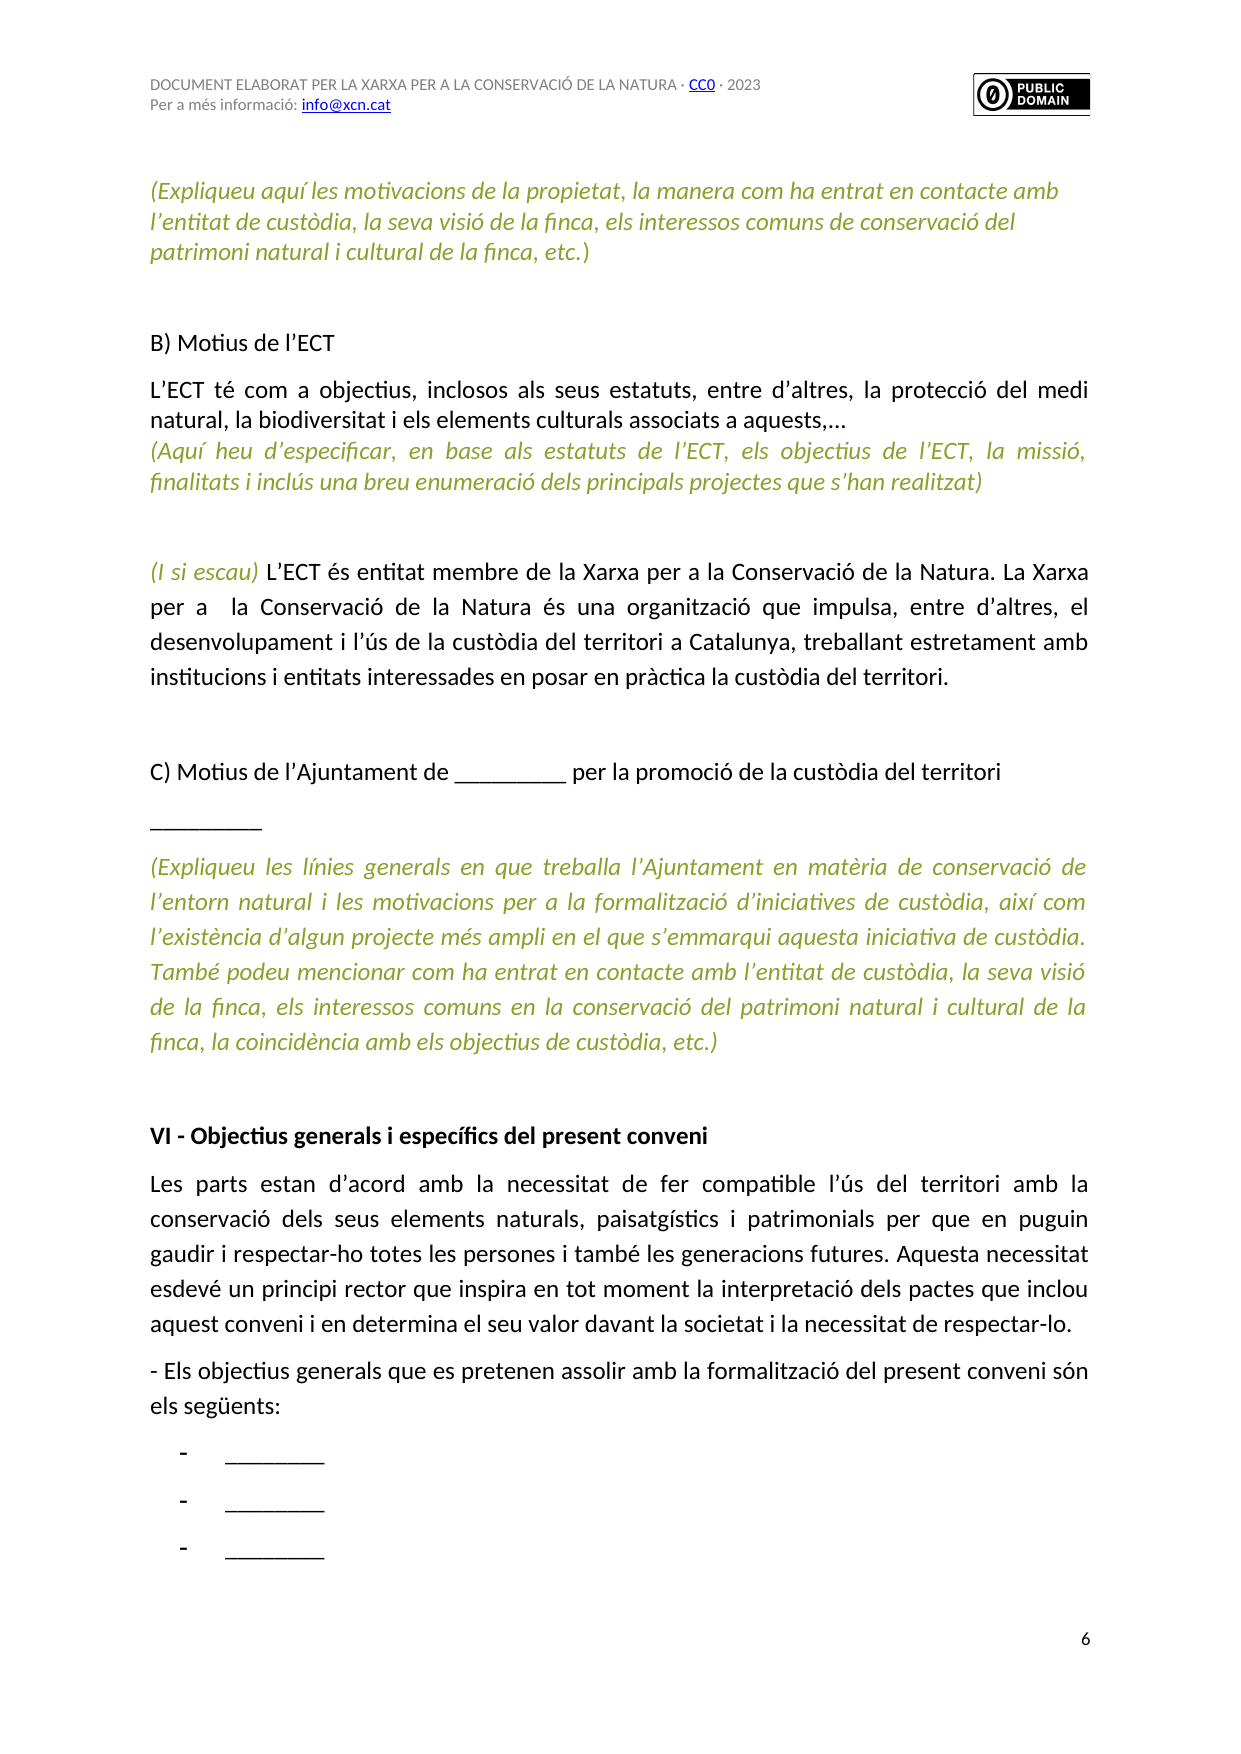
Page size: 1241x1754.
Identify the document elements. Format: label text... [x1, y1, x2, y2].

text C) Motius de l’Ajuntament de _________ per la promoció de la custòdia del territori [150, 756, 1090, 786]
subtitle VI - Objectius generals i específics del present conveni [150, 1120, 1090, 1151]
subtitle B) Motius de l’ECT [150, 327, 1090, 357]
text _________ [150, 803, 1090, 834]
text Les parts estan d’acord amb la necessitat de fer compatible l’ús del territori amb la conservació dels seus elements naturals, paisatgístics i patrimonials per que en puguin gaudir i respectar-ho totes les persones i també les generacions futures. Aquesta necessitat esdevé un principi rector que inspira en tot moment la interpretació dels pactes que inclou aquest conveni i en determina el seu valor davant la societat i la necessitat de respectar-lo. [150, 1168, 1090, 1338]
picture [973, 73, 1091, 116]
text (Expliqueu aquí les motivacions de la propietat, la manera com ha entrat en contacte amb l’entitat de custòdia, la seva visió de la finca, els interessos comuns de conservació del patrimoni natural i cultural de la finca, etc.) [150, 175, 1090, 267]
list ________ [187, 1485, 1090, 1516]
text (Aquí heu d’especificar, en base als estatuts de l’ECT, els objectius de l’ECT, la missió, finalitats i inclús una breu enumeració dels principals projectes que s’han realitzat) [150, 435, 1090, 496]
text - Els objectius generals que es pretenen assolir amb la formalització del present conveni són els següents: [150, 1355, 1090, 1421]
list ________ [187, 1438, 1090, 1468]
text L’ECT té com a objectius, inclosos als seus estatuts, entre d’altres, la protecció del medi natural, la biodiversitat i els elements culturals associats a aquests,... [150, 374, 1090, 435]
text (I si escau) L’ECT és entitat membre de la Xarxa per a la Conservació de la Natura. La Xarxa per a la Conservació de la Natura és una organització que impulsa, entre d’altres, el desenvolupament i l’ús de la custòdia del territori a Catalunya, treballant estretament amb institucions i entitats interessades en posar en pràctica la custòdia del territori. [150, 556, 1090, 692]
list ________ [187, 1532, 1090, 1563]
text (Expliqueu les línies generals en que treballa l’Ajuntament en matèria de conservació de l’entorn natural i les motivacions per a la formalització d’iniciatives de custòdia, així com l’existència d’algun projecte més ampli en el que s’emmarqui aquesta iniciativa de custòdia. També podeu mencionar com ha entrat en contacte amb l’entitat de custòdia, la seva visió de la finca, els interessos comuns en la conservació del patrimoni natural i cultural de la finca, la coincidència amb els objectius de custòdia, etc.) [150, 851, 1090, 1056]
